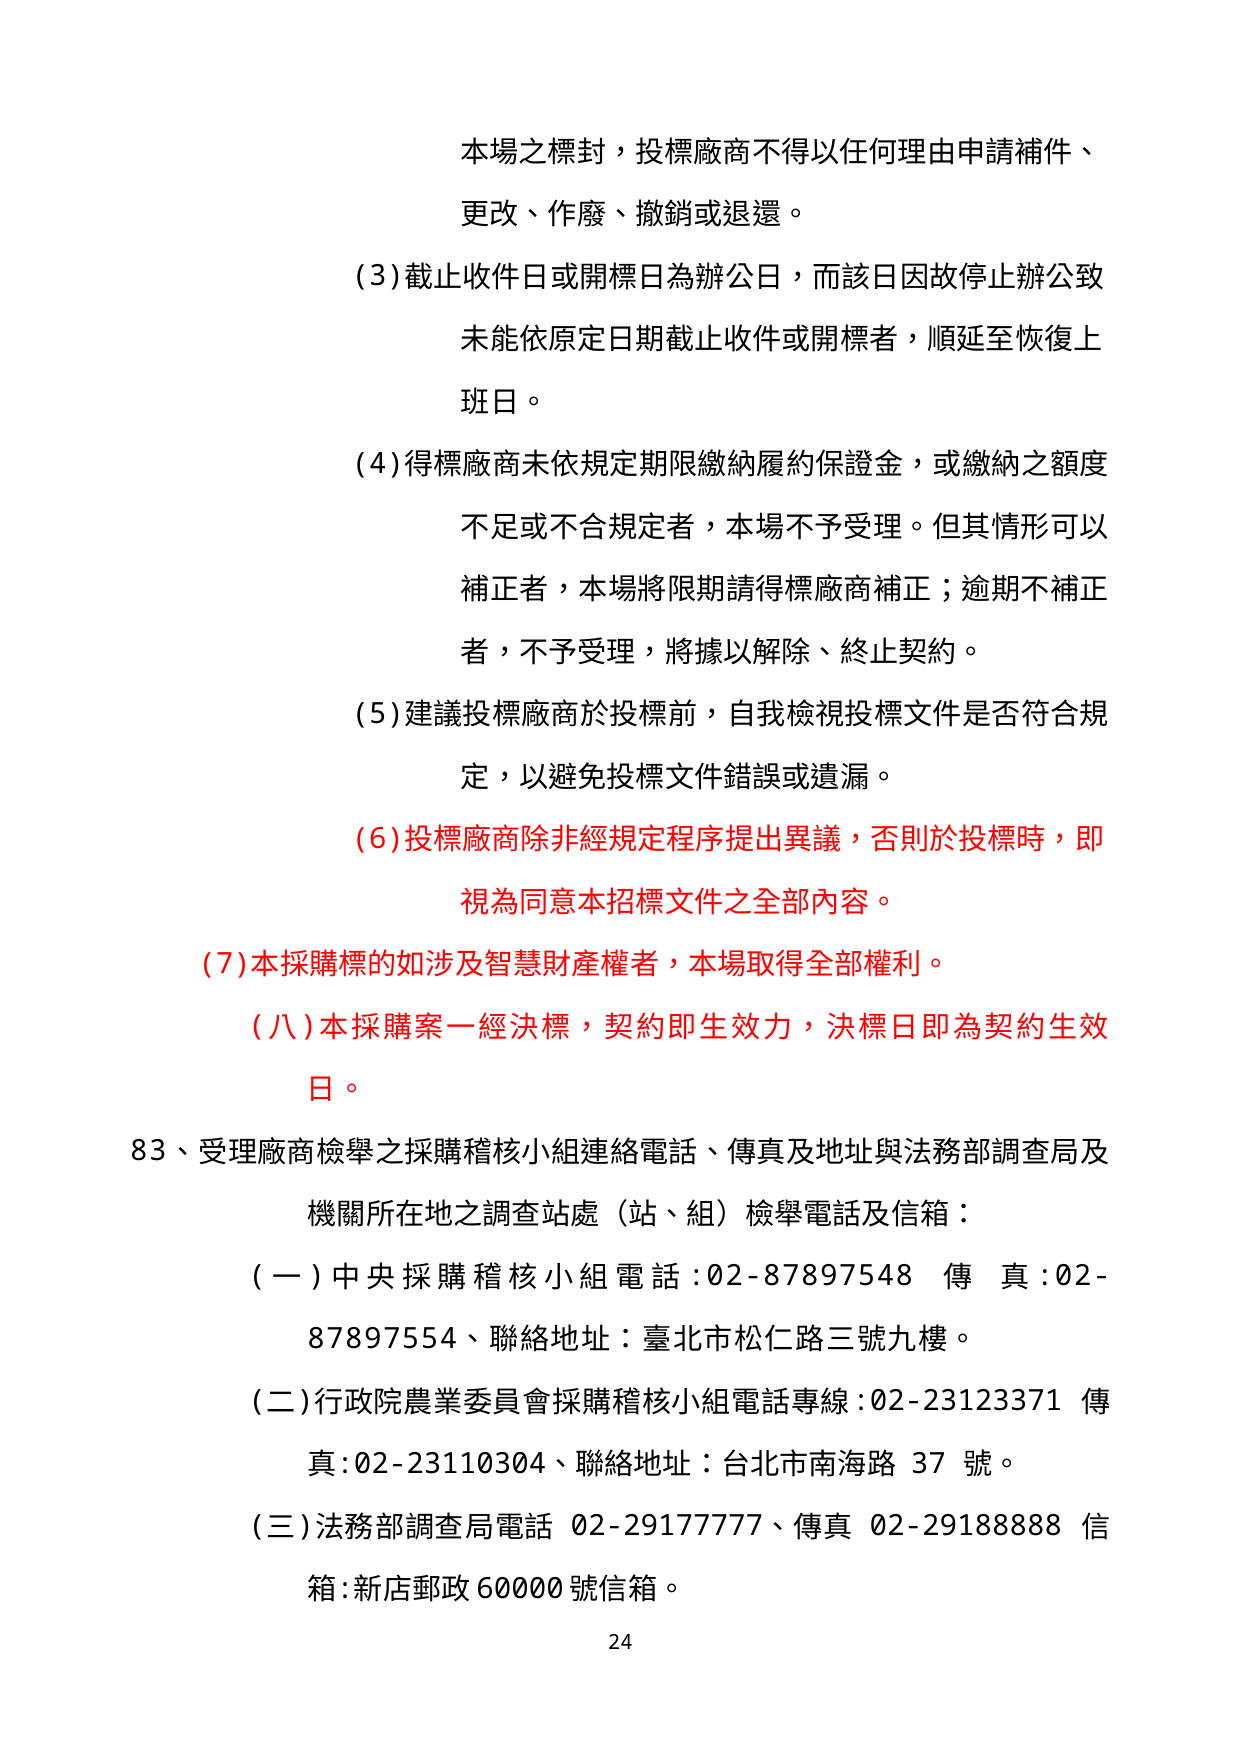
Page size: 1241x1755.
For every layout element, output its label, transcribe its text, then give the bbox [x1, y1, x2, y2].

list 受理廠商檢舉之採購稽核小組連絡電話、傳真及地址與法務部調查局及機關所在地之調查站處（站、組）檢舉電話及信箱： [130, 1108, 1110, 1233]
text (二)行政院農業委員會採購稽核小組電話專線:02-23123371 傳真:02-23110304、聯絡地址：台北市南海路 37 號。 [248, 1358, 1110, 1483]
list 本採購標的如涉及智慧財產權者，本場取得全部權利。 [198, 920, 1110, 983]
list 截止收件日或開標日為辦公日，而該日因故停止辦公致未能依原定日期截止收件或開標者，順延至恢復上班日。 [351, 233, 1110, 420]
list 本場之標封，投標廠商不得以任何理由申請補件、更改、作廢、撤銷或退還。 [351, 108, 1110, 233]
text (一)中央採購稽核小組電話:02-87897548 傳 真:02-87897554、聯絡地址：臺北市松仁路三號九樓。 [248, 1233, 1110, 1358]
list 建議投標廠商於投標前，自我檢視投標文件是否符合規定，以避免投標文件錯誤或遺漏。 [351, 670, 1110, 795]
list 得標廠商未依規定期限繳納履約保證金，或繳納之額度不足或不合規定者，本場不予受理。但其情形可以補正者，本場將限期請得標廠商補正；逾期不補正者，不予受理，將據以解除、終止契約。 [351, 420, 1110, 670]
list 投標廠商除非經規定程序提出異議，否則於投標時，即視為同意本招標文件之全部內容。 [351, 795, 1110, 920]
text (三)法務部調查局電話 02-29177777、傳真 02-29188888 信箱:新店郵政60000號信箱。 [248, 1483, 1110, 1608]
text (八)本採購案一經決標，契約即生效力，決標日即為契約生效日。 [248, 983, 1110, 1108]
